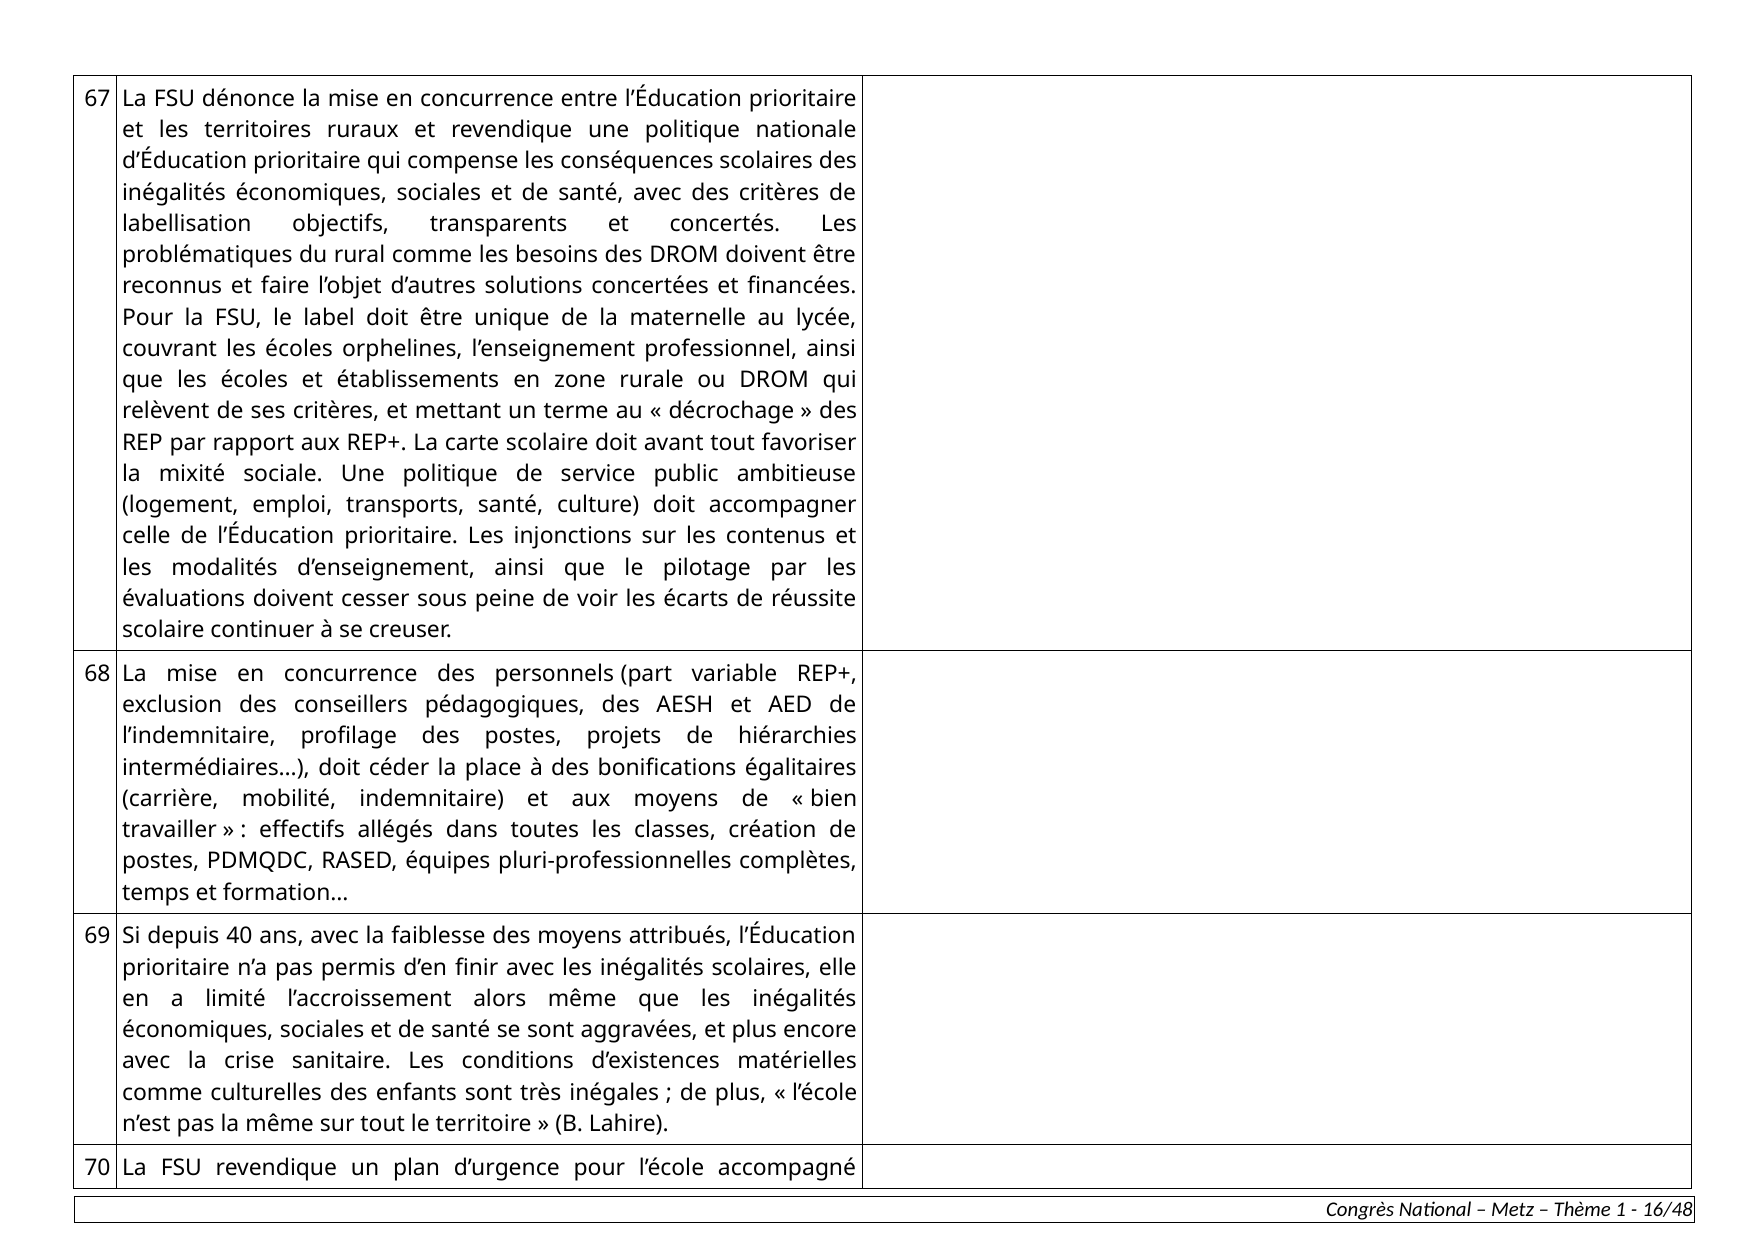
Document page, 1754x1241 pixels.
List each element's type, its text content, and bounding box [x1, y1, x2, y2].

table_cell [863, 76, 1691, 650]
table_cell [863, 1145, 1691, 1187]
table_cell [863, 651, 1691, 912]
table_cell 70 [74, 1145, 116, 1187]
table_cell 69 [74, 914, 116, 1144]
table_cell La mise en concurrence des personnels (part variable REP+, exclusion des conseillers pédagogiques, des AESH et AED de l’indemnitaire, profilage des postes, projets de hiérarchies intermédiaires…), doit céder la place à des bonifications égalitaires (carrière, mobilité, indemnitaire) et aux moyens de « bien travailler » : effectifs allégés dans toutes les classes, création de postes, PDMQDC, RASED, équipes pluri-professionnelles complètes, temps et formation… [117, 651, 862, 912]
table_cell La FSU revendique un plan d’urgence pour l’école accompagné [117, 1145, 862, 1187]
table_cell La FSU dénonce la mise en concurrence entre l’Éducation prioritaire et les territoires ruraux et revendique une politique nationale d’Éducation prioritaire qui compense les conséquences scolaires des inégalités économiques, sociales et de santé, avec des critères de labellisation objectifs, transparents et concertés. Les problématiques du rural comme les besoins des DROM doivent être reconnus et faire l’objet d’autres solutions concertées et financées. Pour la FSU, le label doit être unique de la maternelle au lycée, couvrant les écoles orphelines, l’enseignement professionnel, ainsi que les écoles et établissements en zone rurale ou DROM qui relèvent de ses critères, et mettant un terme au « décrochage » des REP par rapport aux REP+. La carte scolaire doit avant tout favoriser la mixité sociale. Une politique de service public ambitieuse (logement, emploi, transports, santé, culture) doit accompagner celle de l’Éducation prioritaire. Les injonctions sur les contenus et les modalités d’enseignement, ainsi que le pilotage par les évaluations doivent cesser sous peine de voir les écarts de réussite scolaire continuer à se creuser. [117, 76, 862, 650]
table_cell 68 [74, 651, 116, 912]
table_cell Si depuis 40 ans, avec la faiblesse des moyens attribués, l’Éducation prioritaire n’a pas permis d’en finir avec les inégalités scolaires, elle en a limité l’accroissement alors même que les inégalités économiques, sociales et de santé se sont aggravées, et plus encore avec la crise sanitaire. Les conditions d’existences matérielles comme culturelles des enfants sont très inégales ; de plus, « l’école n’est pas la même sur tout le territoire » (B. Lahire). [117, 914, 862, 1144]
table_cell 67 [74, 76, 116, 650]
table_cell [863, 914, 1691, 1144]
